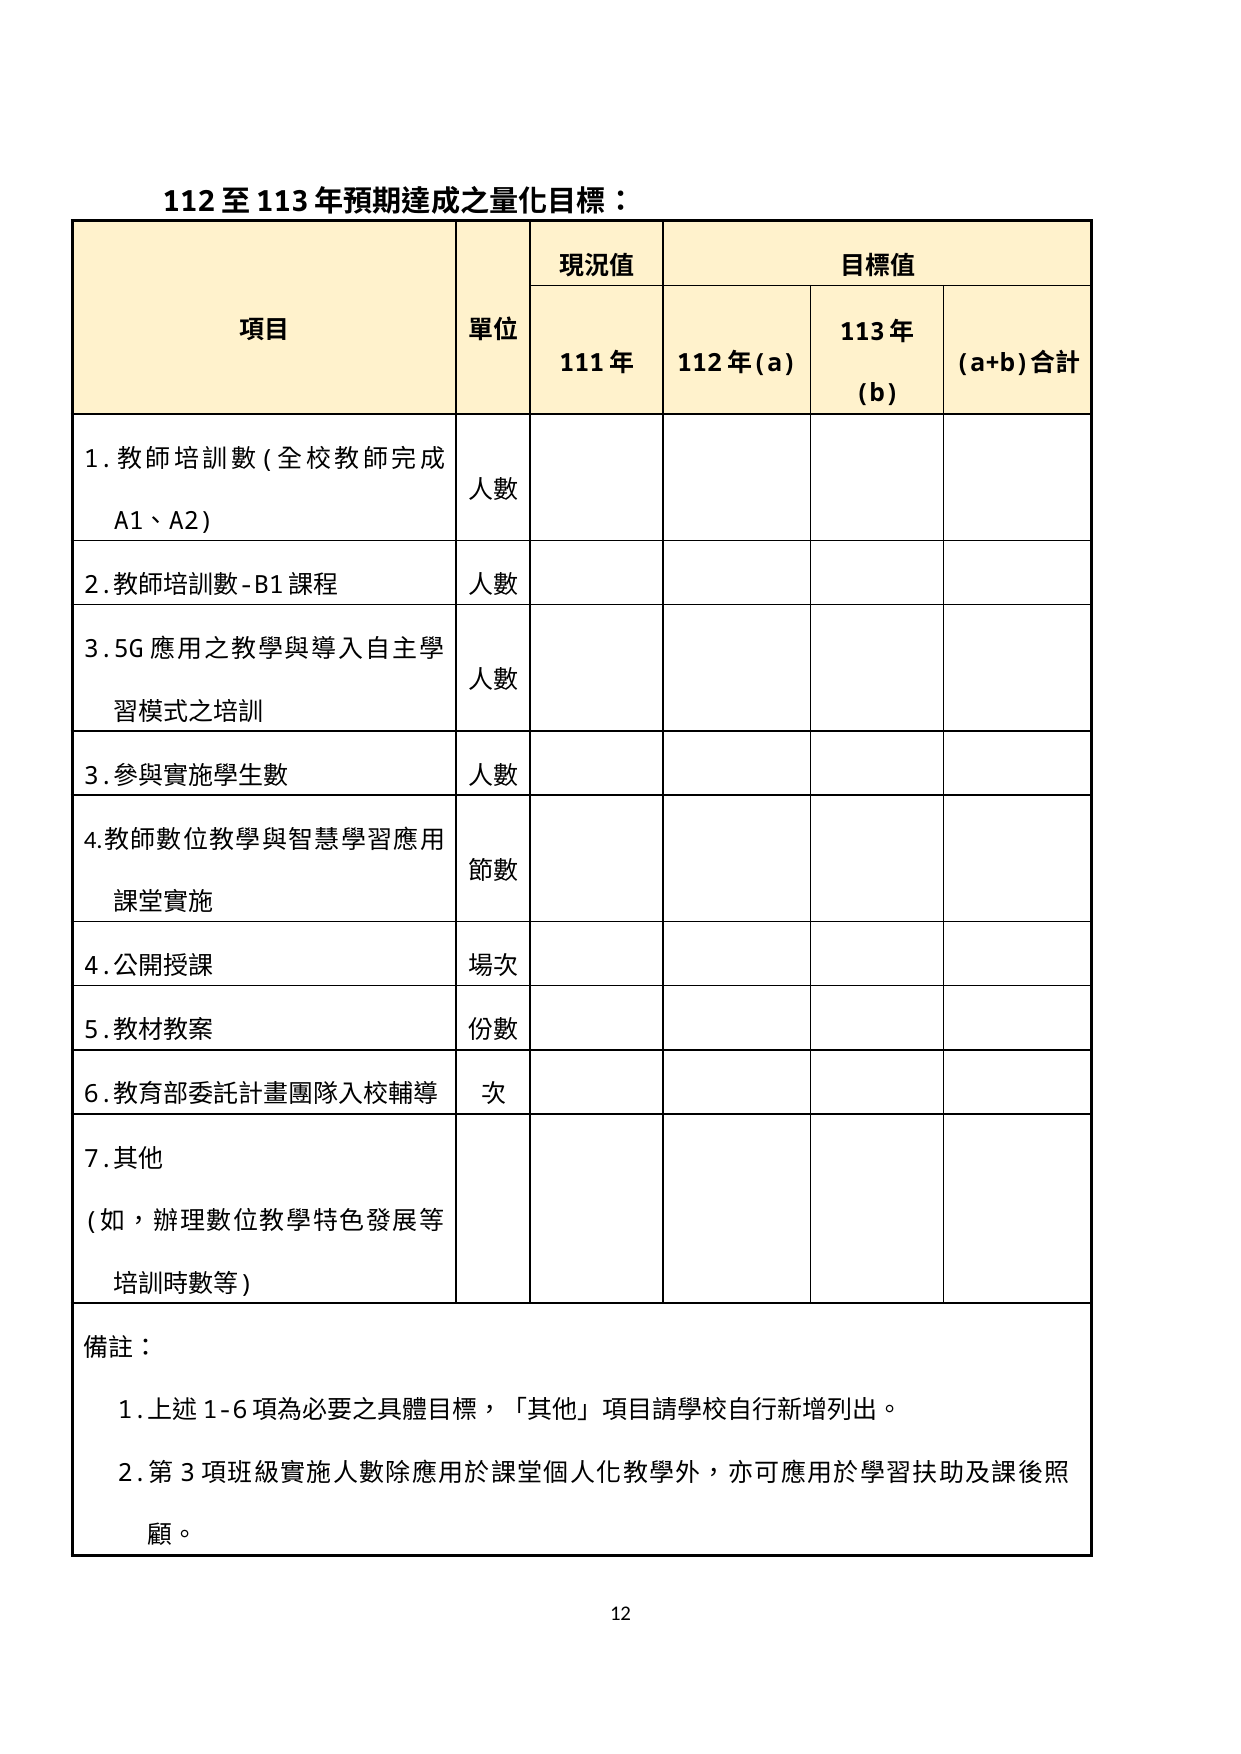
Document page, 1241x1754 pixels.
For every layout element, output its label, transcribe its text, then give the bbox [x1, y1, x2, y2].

table_cell 人數 [457, 415, 529, 539]
table_cell 備註： 1.上述1-6項為必要之具體目標，「其他」項目請學校自行新增列出。 2.第3項班級實施人數除應用於課堂個人化教學外，亦可應用於學習扶助及課後照顧。 [74, 1304, 1090, 1553]
table_cell (a+b)合計 [944, 286, 1090, 413]
table_cell [664, 986, 810, 1049]
table_cell [811, 796, 943, 921]
table_cell [531, 732, 662, 794]
table_cell [944, 415, 1090, 539]
table_cell [664, 415, 810, 539]
table_cell 份數 [457, 986, 529, 1049]
table_cell 人數 [457, 732, 529, 794]
table_cell 111年 [531, 286, 662, 413]
table_cell 節數 [457, 796, 529, 921]
table_cell 3.5G應用之教學與導入自主學習模式之培訓 [74, 605, 455, 730]
table_cell 6.教育部委託計畫團隊入校輔導 [74, 1051, 455, 1113]
table_cell 人數 [457, 541, 529, 603]
table_cell [944, 1115, 1090, 1302]
table_header 現況值 [531, 222, 662, 285]
table_cell [531, 415, 662, 539]
table_cell [531, 986, 662, 1049]
table_cell [811, 986, 943, 1049]
table_cell [811, 1115, 943, 1302]
table_cell [664, 541, 810, 603]
table_header 單位 [457, 222, 529, 413]
table_cell [811, 415, 943, 539]
table_cell [664, 1115, 810, 1302]
table_cell 1.教師培訓數(全校教師完成A1、A2) [74, 415, 455, 539]
table_cell 人數 [457, 605, 529, 730]
table_cell [811, 732, 943, 794]
table_cell [811, 541, 943, 603]
table_cell [531, 796, 662, 921]
table_cell [531, 1115, 662, 1302]
table_cell [664, 796, 810, 921]
table_cell 4.公開授課 [74, 922, 455, 985]
table_cell [944, 796, 1090, 921]
table_cell [664, 605, 810, 730]
table_cell [664, 732, 810, 794]
text 112至113年預期達成之量化目標： [162, 157, 1078, 219]
table_cell 4.教師數位教學與智慧學習應用課堂實施 [74, 796, 455, 921]
table_cell 次 [457, 1051, 529, 1113]
table_cell 2.教師培訓數-B1課程 [74, 541, 455, 603]
table_cell 7.其他 (如，辦理數位教學特色發展等培訓時數等) [74, 1115, 455, 1302]
table_cell [531, 1051, 662, 1113]
table_cell [811, 605, 943, 730]
table_cell [531, 922, 662, 985]
table_cell [531, 541, 662, 603]
table_header 目標值 [664, 222, 1090, 285]
table_cell 112年(a) [664, 286, 810, 413]
table_cell [944, 1051, 1090, 1113]
table_cell [944, 732, 1090, 794]
table_cell [811, 1051, 943, 1113]
table_header 項目 [74, 222, 455, 413]
table_cell [811, 922, 943, 985]
table_cell [944, 541, 1090, 603]
table_cell 5.教材教案 [74, 986, 455, 1049]
table_cell 場次 [457, 922, 529, 985]
table_cell [531, 605, 662, 730]
table_cell [944, 922, 1090, 985]
table_cell 113年(b) [811, 286, 943, 413]
table_cell [664, 1051, 810, 1113]
table_cell [944, 605, 1090, 730]
table_cell 3.參與實施學生數 [74, 732, 455, 794]
table_cell [664, 922, 810, 985]
table_cell [457, 1115, 529, 1302]
table_cell [944, 986, 1090, 1049]
